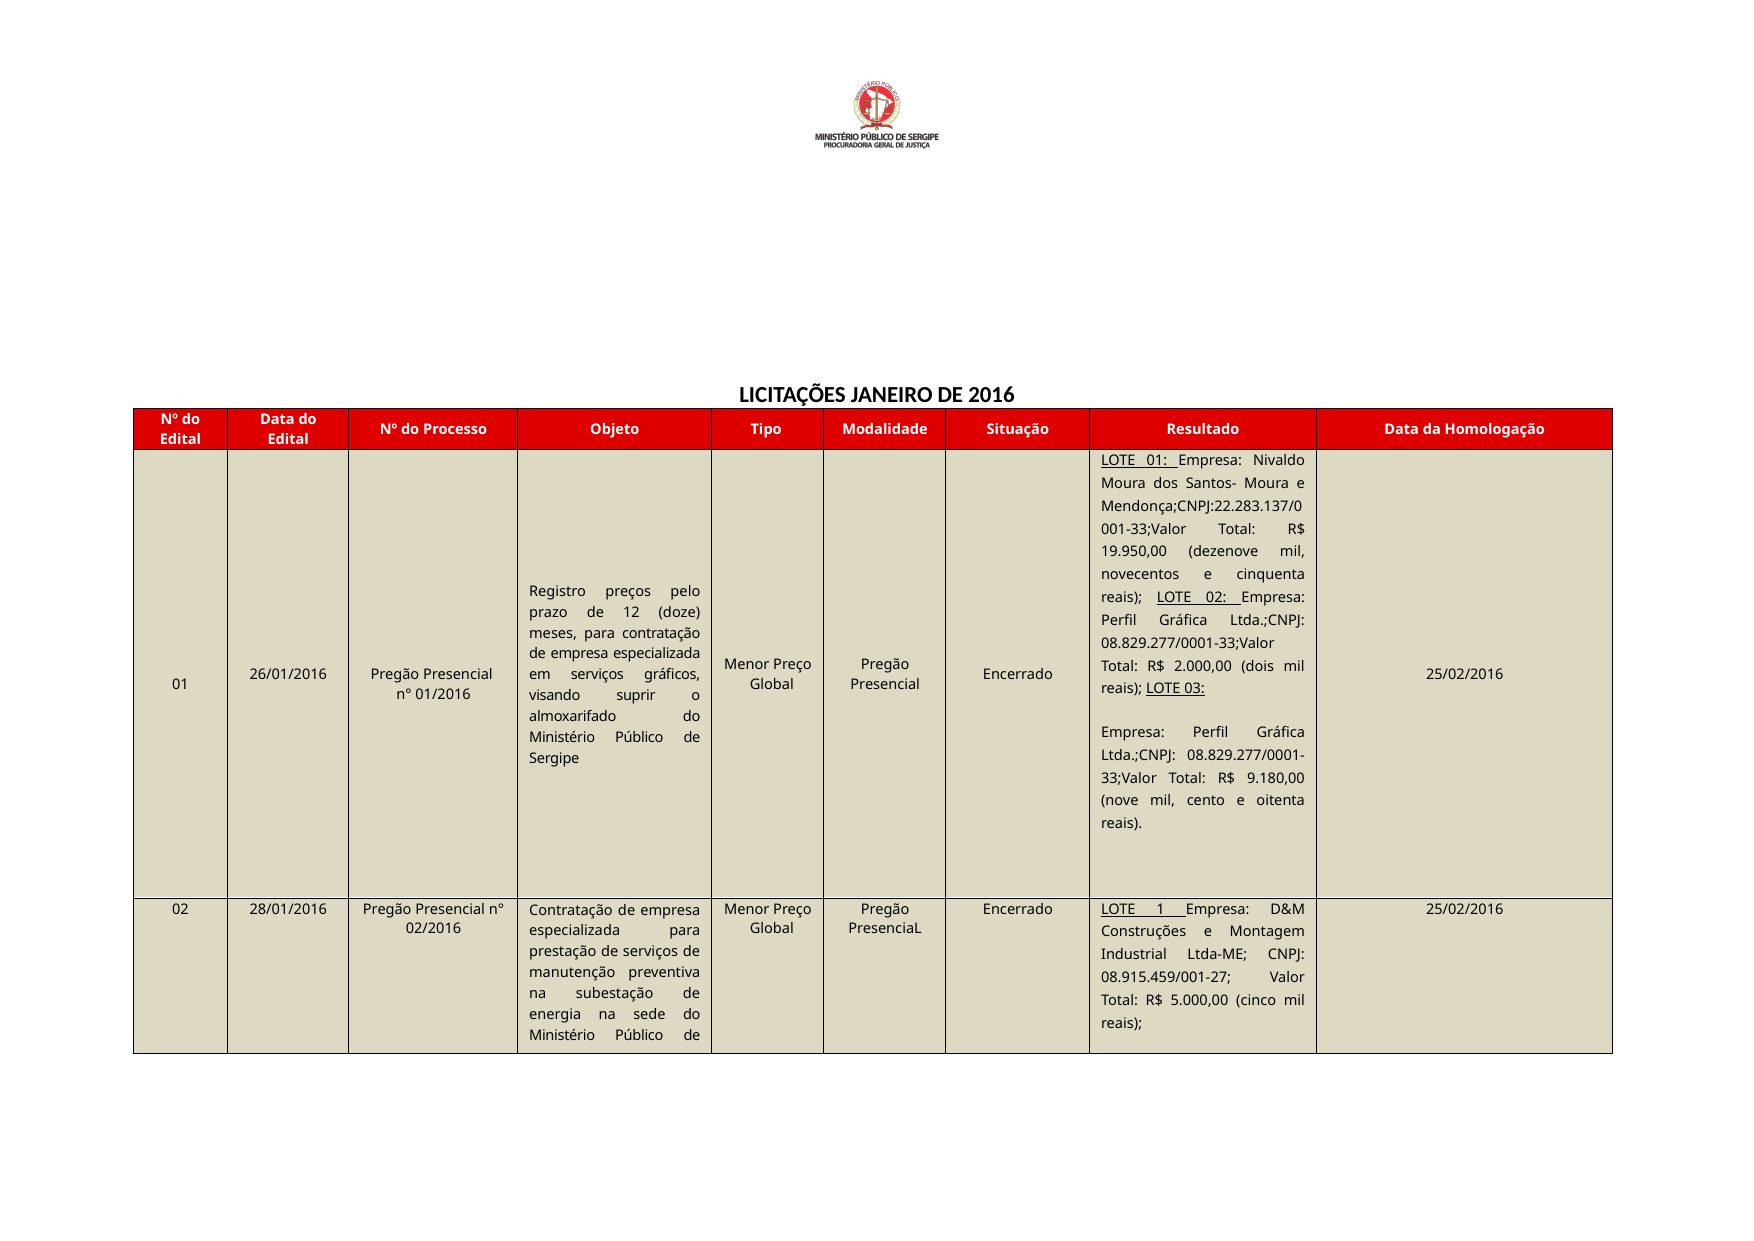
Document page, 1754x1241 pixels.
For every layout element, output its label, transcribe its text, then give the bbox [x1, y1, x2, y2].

table_header Objeto [518, 409, 711, 449]
table_cell Menor Preço Global [712, 450, 823, 897]
table_header Data do Edital [228, 409, 348, 449]
table_cell 25/02/2016 [1317, 450, 1612, 897]
table_header Nº do Processo [349, 409, 517, 449]
table_cell 25/02/2016 [1317, 899, 1612, 1053]
table_cell Registro preços pelo prazo de 12 (doze) meses, para contratação de empresa especializada em serviços gráficos, visando suprir o almoxarifado do Ministério Público de Sergipe [518, 450, 711, 897]
table_cell 28/01/2016 [228, 899, 348, 1053]
table_cell Pregão Presencial n° 02/2016 [349, 899, 517, 1053]
table_header Situação [946, 409, 1089, 449]
table_cell Encerrado [946, 899, 1089, 1053]
table_cell Pregão Presencial n° 01/2016 [349, 450, 517, 897]
table_cell LOTE 01: Empresa: Nivaldo Moura dos Santos- Moura e Mendonça;CNPJ:22.283.137/0001-33;Valor Total: R$ 19.950,00 (dezenove mil, novecentos e cinquenta reais); LOTE 02: Empresa: Perfil Gráfica Ltda.;CNPJ: 08.829.277/0001-33;Valor Total: R$ 2.000,00 (dois mil reais); LOTE 03: Empresa: Perfil Gráfica Ltda.;CNPJ: 08.829.277/0001-33;Valor Total: R$ 9.180,00 (nove mil, cento e oitenta reais). [1090, 450, 1316, 897]
table_header Data da Homologação [1317, 409, 1612, 449]
table_header Tipo [712, 409, 823, 449]
table_cell Menor Preço Global [712, 899, 823, 1053]
table_cell 02 [134, 899, 227, 1053]
table_header Resultado [1090, 409, 1316, 449]
table_cell LOTE 1 Empresa: D&M Construções e Montagem Industrial Ltda-ME; CNPJ: 08.915.459/001-27; Valor Total: R$ 5.000,00 (cinco mil reais); [1090, 899, 1316, 1053]
table_cell Contratação de empresa especializada para prestação de serviços de manutenção preventiva na subestação de energia na sede do Ministério Público de [518, 899, 711, 1053]
table_cell Encerrado [946, 450, 1089, 897]
table_cell Pregão Presencial [824, 450, 945, 897]
table_cell Pregão PresenciaL [824, 899, 945, 1053]
table_header Modalidade [824, 409, 945, 449]
table_cell 01 [134, 450, 227, 897]
table_header Nº do Edital [134, 409, 227, 449]
picture [815, 81, 939, 149]
table_cell 26/01/2016 [228, 450, 348, 897]
